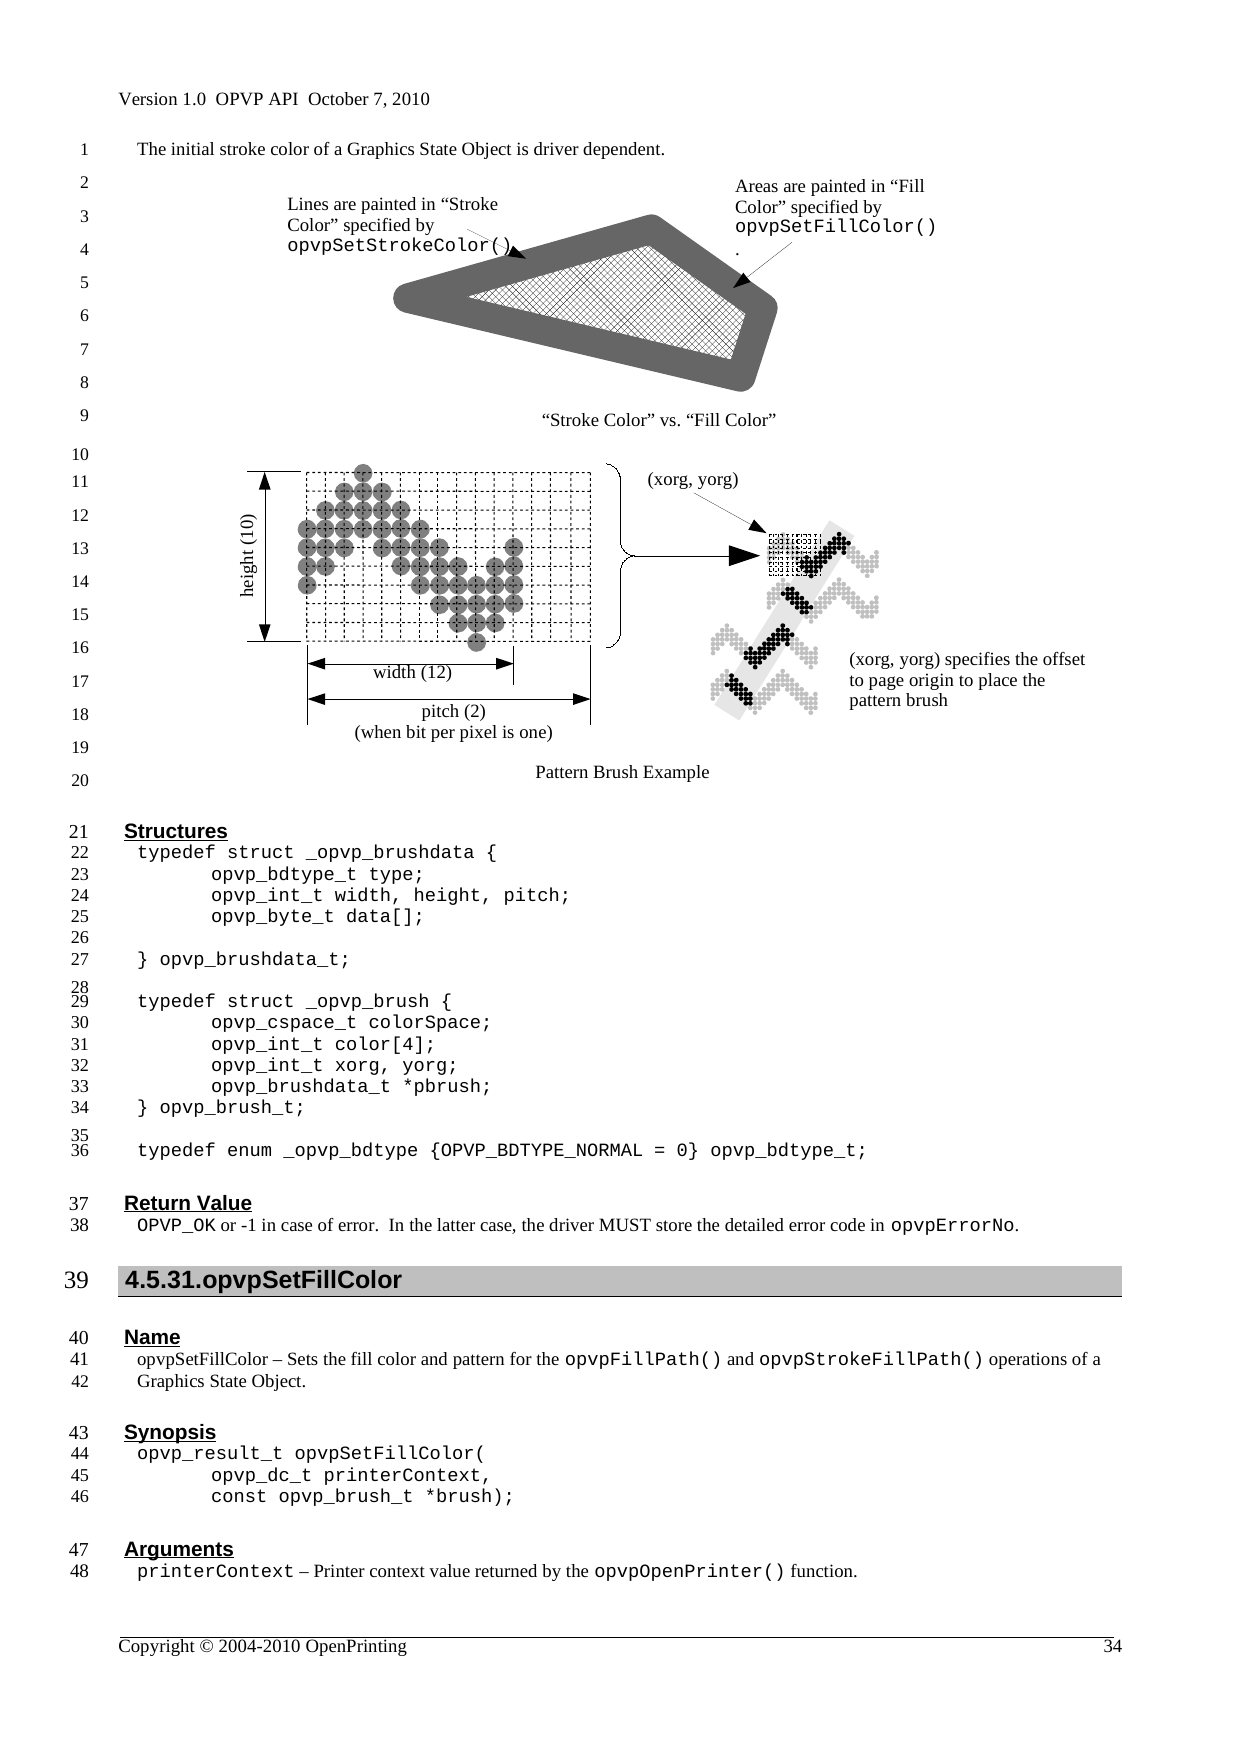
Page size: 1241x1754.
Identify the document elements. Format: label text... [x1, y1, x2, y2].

text opvpSetFillColor – Sets the fill color and pattern for the opvpFillPath() and opvpStrokeFillPath() operations of a Graphics State Object. [137, 1349, 1103, 1392]
text typedef enum _opvp_bdtype {OPVP_BDTYPE_NORMAL = 0} opvp_bdtype_t; [137, 1141, 1103, 1162]
text opvp_bdtype_t type; [137, 864, 1103, 886]
text opvp_int_t xorg, yorg; [137, 1056, 1103, 1077]
subtitle opvpSetFillColor [118, 1266, 1122, 1296]
text typedef struct _opvp_brushdata { [137, 843, 1103, 864]
subtitle Arguments [118, 1537, 1122, 1560]
text printerContext – Printer context value returned by the opvpOpenPrinter() function. [137, 1560, 1103, 1583]
text opvp_int_t color[4]; [137, 1034, 1103, 1056]
text } opvp_brushdata_t; [137, 949, 1103, 971]
text opvp_result_t opvpSetFillColor( opvp_dc_t printerContext, const opvp_brush_t *brush); [137, 1444, 1103, 1508]
subtitle Return Value [118, 1191, 1122, 1214]
text opvp_brushdata_t *pbrush; [137, 1077, 1103, 1098]
text The initial stroke color of a Graphics State Object is driver dependent. [137, 139, 1103, 159]
text opvp_byte_t data[]; [137, 907, 1103, 928]
text OPVP_OK or -1 in case of error. In the latter case, the driver MUST store the detailed error code in opvpErrorNo. [137, 1214, 1103, 1237]
text opvp_int_t width, height, pitch; [137, 886, 1103, 907]
subtitle Structures [118, 820, 1122, 843]
subtitle Synopsis [118, 1421, 1122, 1444]
text typedef struct _opvp_brush { [137, 992, 1103, 1013]
text } opvp_brush_t; [137, 1098, 1103, 1119]
subtitle Name [118, 1325, 1122, 1349]
text opvp_cspace_t colorSpace; [137, 1013, 1103, 1034]
